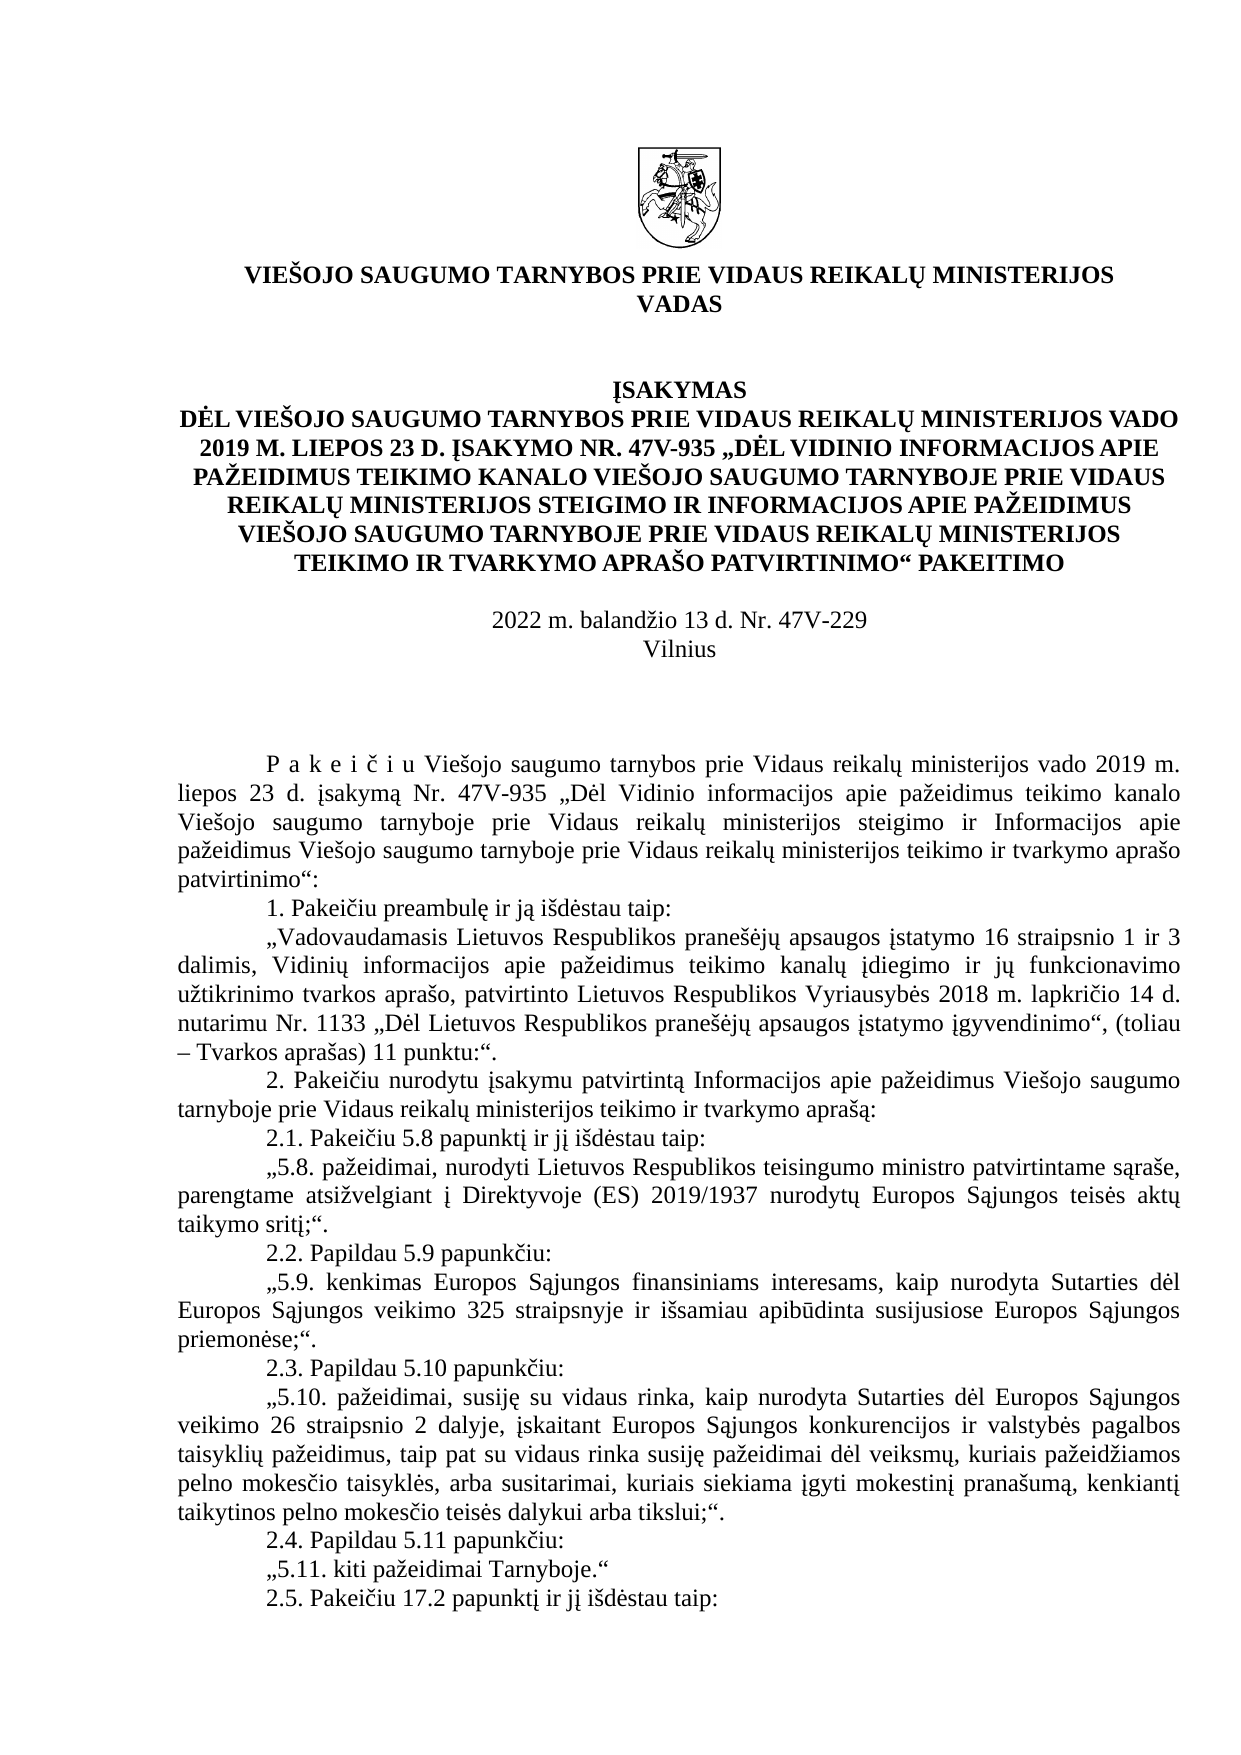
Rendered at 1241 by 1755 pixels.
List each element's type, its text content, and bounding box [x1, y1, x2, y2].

text 2.1. Pakeičiu 5.8 papunktį ir jį išdėstau taip: [177, 1123, 1182, 1152]
text 2.5. Pakeičiu 17.2 papunktį ir jį išdėstau taip: [177, 1583, 1182, 1612]
text 2. Pakeičiu nurodytu įsakymu patvirtintą Informacijos apie pažeidimus Viešojo saugumo tarnyboje prie Vidaus reikalų ministerijos teikimo ir tvarkymo aprašą: [177, 1065, 1182, 1123]
text VADAS [177, 289, 1182, 318]
text „5.9. kenkimas Europos Sąjungos finansiniams interesams, kaip nurodyta Sutarties dėl Europos Sąjungos veikimo 325 straipsnyje ir išsamiau apibūdinta susijusiose Europos Sąjungos priemonėse;“. [177, 1267, 1182, 1353]
text 2.3. Papildau 5.10 papunkčiu: [177, 1353, 1182, 1382]
text ĮSAKYMAS [177, 375, 1182, 404]
text DĖL VIEŠOJO SAUGUMO TArNYBOS PRIE VIDAUS REIKALŲ MINISTERIJOS VADO 2019 M. LIEPOS 23 D. ĮSAKYMO NR. 47V-935 „DĖL VIDINIO INFORMACIJOS APIE PAŽEIDIMUS TEIKIMO KANALO VIEŠOJO SAUGUMO TARNYBOJE PRIE VIDAUS REIKALŲ MINISTERIJOS STEIGIMO IR INFORMACIJOS APIE PAŽEIDIMUS VIEŠOJO SAUGUMO TARNYBOJE PRIE VIDAUS REIKALŲ MINISTERIJOS TEIKIMO IR TVARKYMO APRAŠO PATVIRTINIMO“ PAKEITIMO [177, 404, 1182, 577]
text „5.8. pažeidimai, nurodyti Lietuvos Respublikos teisingumo ministro patvirtintame sąraše, parengtame atsižvelgiant į Direktyvoje (ES) 2019/1937 nurodytų Europos Sąjungos teisės aktų taikymo sritį;“. [177, 1152, 1182, 1238]
text 2.4. Papildau 5.11 papunkčiu: [177, 1525, 1182, 1554]
text P a k e i č i u Viešojo saugumo tarnybos prie Vidaus reikalų ministerijos vado 2019 m. liepos 23 d. įsakymą Nr. 47V-935 „Dėl Vidinio informacijos apie pažeidimus teikimo kanalo Viešojo saugumo tarnyboje prie Vidaus reikalų ministerijos steigimo ir Informacijos apie pažeidimus Viešojo saugumo tarnyboje prie Vidaus reikalų ministerijos teikimo ir tvarkymo aprašo patvirtinimo“: [177, 749, 1182, 893]
text 2022 m. balandžio 13 d. Nr. 47V-229 [177, 605, 1182, 634]
text „Vadovaudamasis Lietuvos Respublikos pranešėjų apsaugos įstatymo 16 straipsnio 1 ir 3 dalimis, Vidinių informacijos apie pažeidimus teikimo kanalų įdiegimo ir jų funkcionavimo užtikrinimo tvarkos aprašo, patvirtinto Lietuvos Respublikos Vyriausybės 2018 m. lapkričio 14 d. nutarimu Nr. 1133 „Dėl Lietuvos Respublikos pranešėjų apsaugos įstatymo įgyvendinimo“, (toliau – Tvarkos aprašas) 11 punktu:“. [177, 922, 1182, 1065]
text VIEŠOJO SAUGUMO TARNYBOS PRIE vidaus reikalų ministerijos [177, 260, 1182, 289]
text 2.2. Papildau 5.9 papunkčiu: [177, 1238, 1182, 1267]
text „5.11. kiti pažeidimai Tarnyboje.“ [177, 1554, 1182, 1583]
text 1. Pakeičiu preambulę ir ją išdėstau taip: [177, 893, 1182, 922]
text „5.10. pažeidimai, susiję su vidaus rinka, kaip nurodyta Sutarties dėl Europos Sąjungos veikimo 26 straipsnio 2 dalyje, įskaitant Europos Sąjungos konkurencijos ir valstybės pagalbos taisyklių pažeidimus, taip pat su vidaus rinka susiję pažeidimai dėl veiksmų, kuriais pažeidžiamos pelno mokesčio taisyklės, arba susitarimai, kuriais siekiama įgyti mokestinį pranašumą, kenkiantį taikytinos pelno mokesčio teisės dalykui arba tikslui;“. [177, 1382, 1182, 1525]
text Vilnius [177, 634, 1182, 663]
